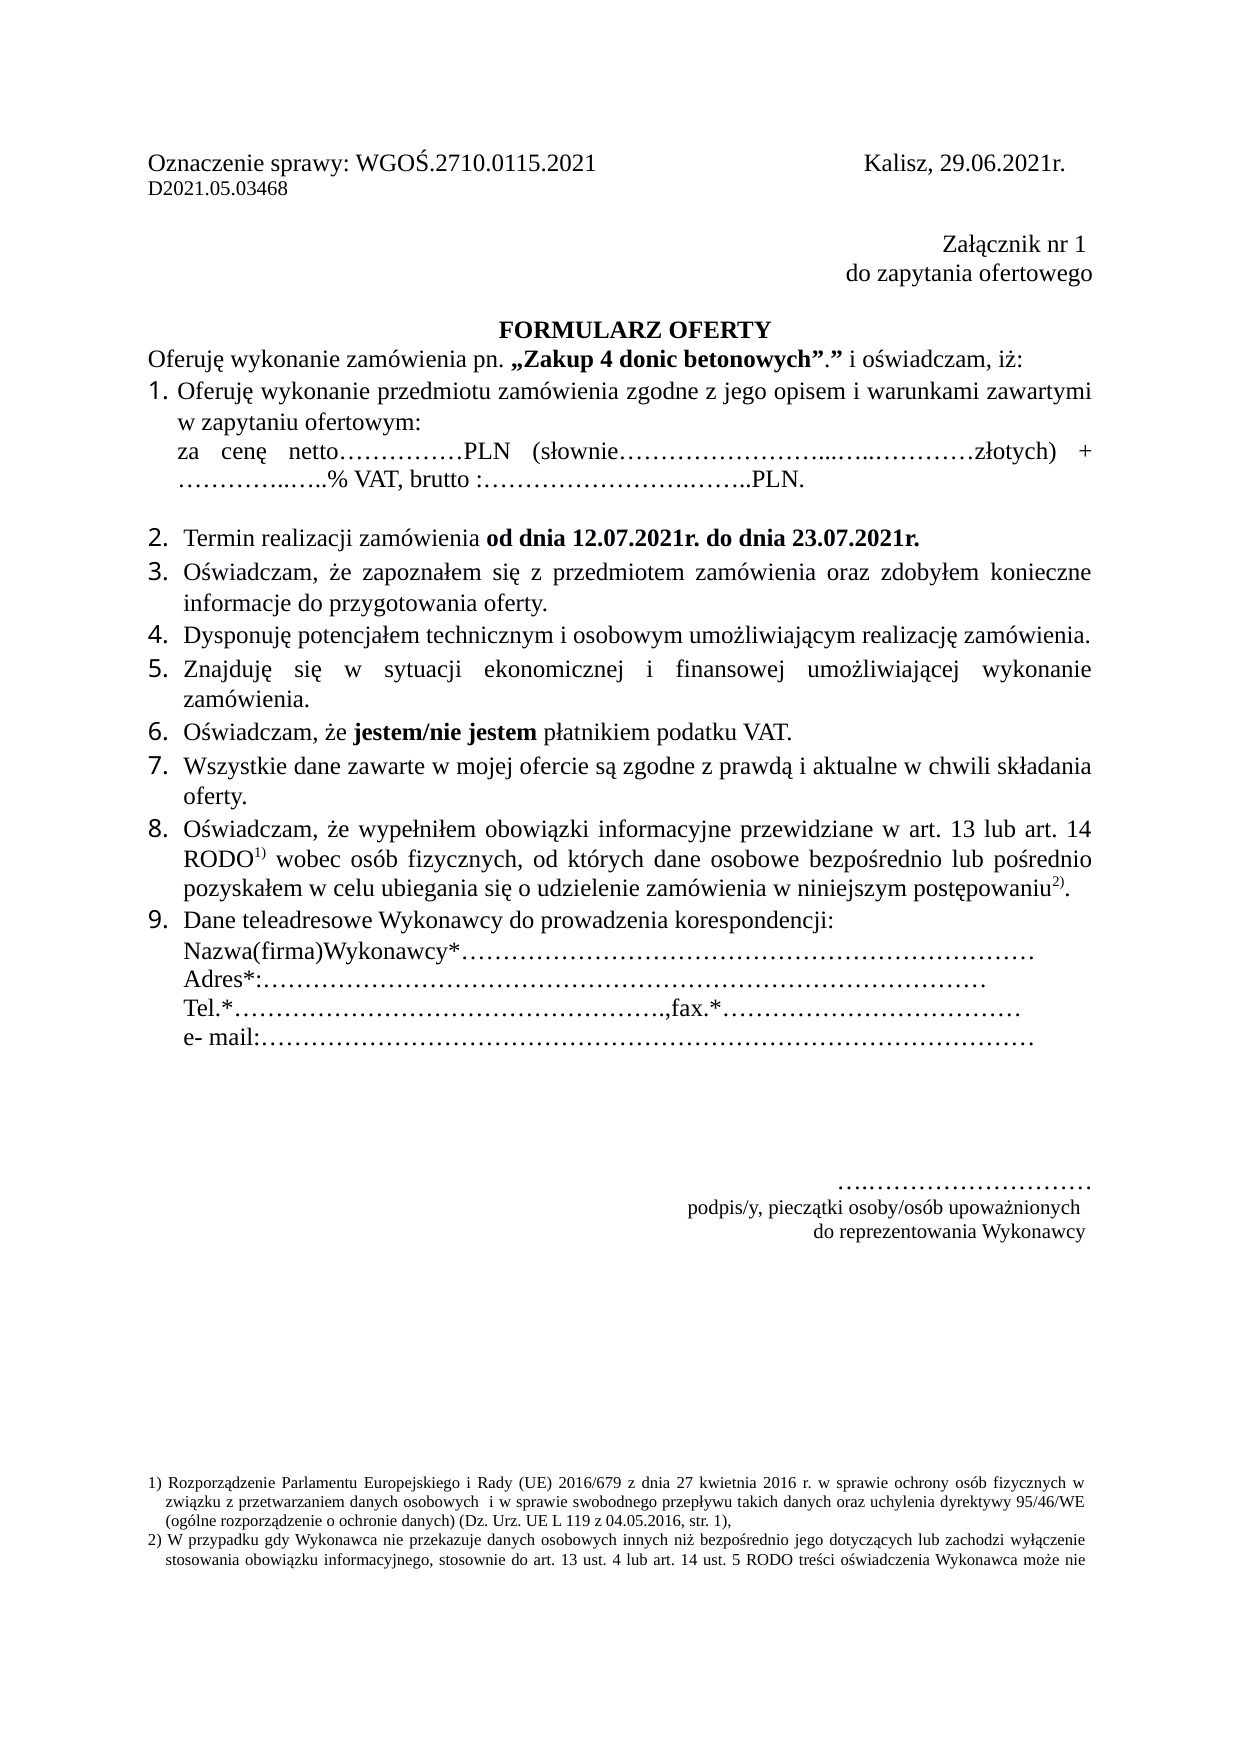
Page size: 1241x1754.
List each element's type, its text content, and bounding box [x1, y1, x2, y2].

text Oznaczenie sprawy: WGOŚ.2710.0115.2021 Kalisz, 29.06.2021r. [148, 148, 1093, 176]
list Dysponuję potencjałem technicznym i osobowym umożliwiającym realizację zamówienia. [183, 616, 1093, 651]
text ….……………………… [148, 1166, 1093, 1194]
text Tel.*…………………………………………….,fax.*……………………………… [183, 993, 1087, 1022]
text za cenę netto……………PLN (słownie……………………...…..…………złotych) + …………..…..% VAT, brutto :…………………….……..PLN. [177, 436, 1093, 493]
text Adres*:…………………………………………………………………………… [183, 964, 1087, 993]
text FORMULARZ OFERTY [185, 315, 1086, 344]
list Dane teleadresowe Wykonawcy do prowadzenia korespondencji: [183, 902, 1093, 936]
text D2021.05.03468 [148, 176, 1093, 200]
list Znajduję się w sytuacji ekonomicznej i finansowej umożliwiającej wykonanie zamówienia. [148, 651, 1093, 713]
text Załącznik nr 1 [148, 229, 1093, 258]
list Oświadczam, że jestem/nie jestem płatnikiem podatku VAT. [183, 713, 1093, 747]
list Oświadczam, że wypełniłem obowiązki informacyjne przewidziane w art. 13 lub art. 14 RODO1) wobec osób fizycznych, od których dane osobowe bezpośrednio lub pośrednio pozyskałem w celu ubiegania się o udzielenie zamówienia w niniejszym postępowaniu2). [148, 810, 1093, 902]
text 2) W przypadku gdy Wykonawca nie przekazuje danych osobowych innych niż bezpośrednio jego dotyczących lub zachodzi wyłączenie stosowania obowiązku informacyjnego, stosownie do art. 13 ust. 4 lub art. 14 ust. 5 RODO treści oświadczenia Wykonawca może nie [148, 1530, 1087, 1568]
text Nazwa(firma)Wykonawcy*…………………………………………………………… [183, 936, 1087, 964]
text e- mail:………………………………………………………………………………… [183, 1022, 1087, 1051]
text podpis/y, pieczątki osoby/osób upoważnionych [148, 1194, 1086, 1219]
text Oferuję wykonanie zamówienia pn. „Zakup 4 donic betonowych”.” i oświadczam, iż: [148, 344, 1093, 373]
text do zapytania ofertowego [148, 258, 1093, 287]
list Oświadczam, że zapoznałem się z przedmiotem zamówienia oraz zdobyłem konieczne informacje do przygotowania oferty. [148, 554, 1093, 616]
list Wszystkie dane zawarte w mojej ofercie są zgodne z prawdą i aktualne w chwili składania oferty. [148, 747, 1093, 810]
list Oferuję wykonanie przedmiotu zamówienia zgodne z jego opisem i warunkami zawartymi w zapytaniu ofertowym: [148, 373, 1093, 436]
list Termin realizacji zamówienia od dnia 12.07.2021r. do dnia 23.07.2021r. [148, 519, 1093, 554]
text do reprezentowania Wykonawcy [148, 1219, 1086, 1243]
text 1) Rozporządzenie Parlamentu Europejskiego i Rady (UE) 2016/679 z dnia 27 kwietnia 2016 r. w sprawie ochrony osób fizycznych w związku z przetwarzaniem danych osobowych i w sprawie swobodnego przepływu takich danych oraz uchylenia dyrektywy 95/46/WE (ogólne rozporządzenie o ochronie danych) (Dz. Urz. UE L 119 z 04.05.2016, str. 1), [148, 1473, 1087, 1530]
